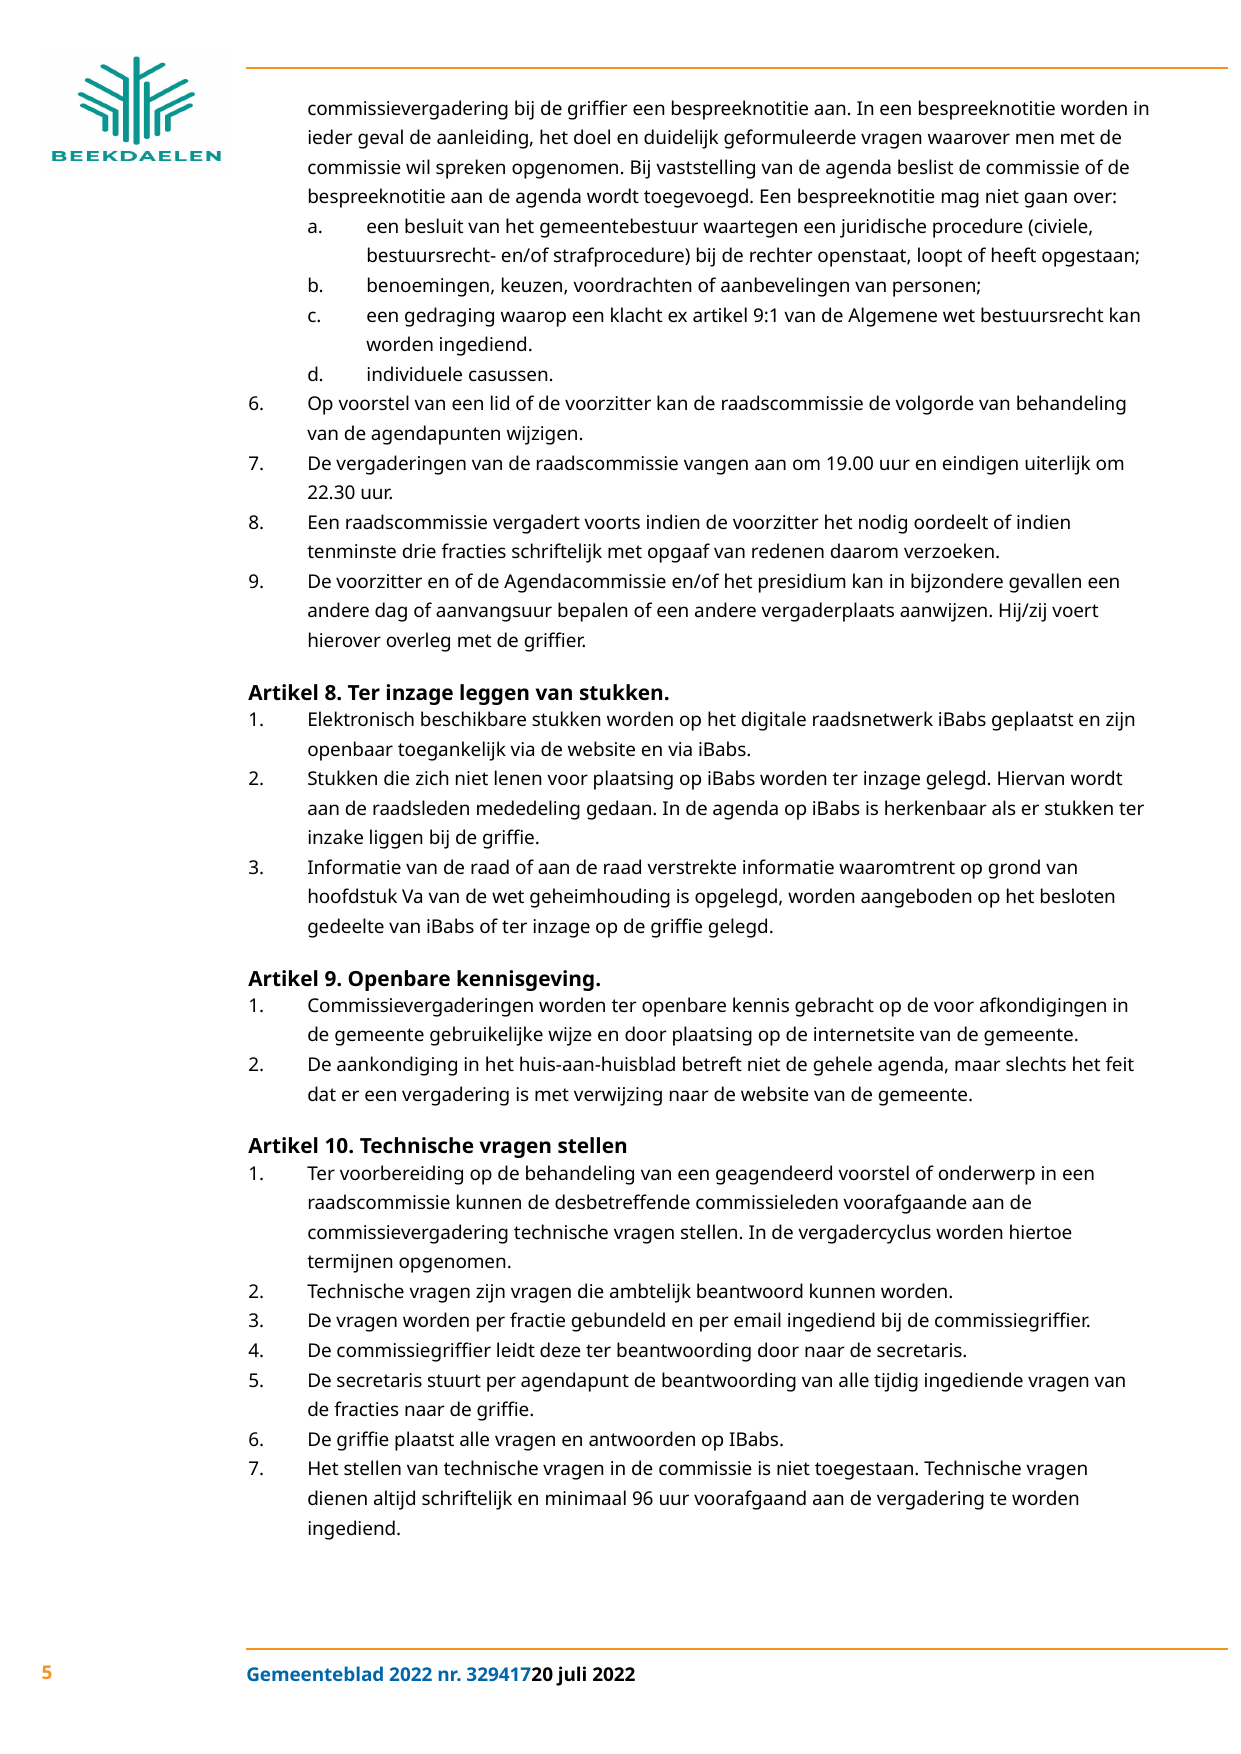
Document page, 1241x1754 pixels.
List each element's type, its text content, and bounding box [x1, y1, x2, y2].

text Artikel 9. Openbare kennisgeving. [248, 964, 1152, 992]
list Stukken die zich niet lenen voor plaatsing op iBabs worden ter inzage gelegd. Hiervan wordt aan de raadsleden mededeling gedaan. In de agenda op iBabs is herkenbaar als er stukken ter inzake liggen bij de griffie. [248, 765, 1152, 850]
text Artikel 10. Technische vragen stellen [248, 1131, 1152, 1160]
list De voorzitter en of de Agendacommissie en/of het presidium kan in bijzondere gevallen een andere dag of aanvangsuur bepalen of een andere vergaderplaats aanwijzen. Hij/zij voert hierover overleg met de griffier. [248, 568, 1152, 653]
picture [41, 47, 231, 172]
list De vergaderingen van de raadscommissie vangen aan om 19.00 uur en eindigen uiterlijk om 22.30 uur. [248, 450, 1152, 505]
list Informatie van de raad of aan de raad verstrekte informatie waaromtrent op grond van hoofdstuk Va van de wet geheimhouding is opgelegd, worden aangeboden op het besloten gedeelte van iBabs of ter inzage op de griffie gelegd. [248, 854, 1152, 939]
list De griffie plaatst alle vragen en antwoorden op IBabs. [248, 1426, 1152, 1452]
list De aankondiging in het huis-aan-huisblad betreft niet de gehele agenda, maar slechts het feit dat er een vergadering is met verwijzing naar de website van de gemeente. [248, 1051, 1152, 1107]
list benoemingen, keuzen, voordrachten of aanbevelingen van personen; [307, 272, 1152, 298]
list een besluit van het gemeentebestuur waartegen een juridische procedure (civiele, bestuursrecht- en/of strafprocedure) bij de rechter openstaat, loopt of heeft opgestaan; [307, 213, 1152, 268]
list individuele casussen. [307, 361, 1152, 387]
list Technische vragen zijn vragen die ambtelijk beantwoord kunnen worden. [248, 1278, 1152, 1304]
list Op voorstel van een lid of de voorzitter kan de raadscommissie de volgorde van behandeling van de agendapunten wijzigen. [248, 391, 1152, 446]
list een gedraging waarop een klacht ex artikel 9:1 van de Algemene wet bestuursrecht kan worden ingediend. [307, 302, 1152, 357]
list De vragen worden per fractie gebundeld en per email ingediend bij de commissiegriffier. [248, 1308, 1152, 1333]
list Ter voorbereiding op de behandeling van een geagendeerd voorstel of onderwerp in een raadscommissie kunnen de desbetreffende commissieleden voorafgaande aan de commissievergadering technische vragen stellen. In de vergadercyclus worden hiertoe termijnen opgenomen. [248, 1160, 1152, 1274]
list De commissiegriffier leidt deze ter beantwoording door naar de secretaris. [248, 1337, 1152, 1363]
list Commissievergaderingen worden ter openbare kennis gebracht op de voor afkondigingen in de gemeente gebruikelijke wijze en door plaatsing op de internetsite van de gemeente. [248, 992, 1152, 1047]
list Een raadscommissie vergadert voorts indien de voorzitter het nodig oordeelt of indien tenminste drie fracties schriftelijk met opgaaf van redenen daarom verzoeken. [248, 509, 1152, 564]
list Het stellen van technische vragen in de commissie is niet toegestaan. Technische vragen dienen altijd schriftelijk en minimaal 96 uur voorafgaand aan de vergadering te worden ingediend. [248, 1456, 1152, 1540]
text Artikel 8. Ter inzage leggen van stukken. [248, 678, 1152, 706]
list commissievergadering bij de griffier een bespreeknotitie aan. In een bespreeknotitie worden in ieder geval de aanleiding, het doel en duidelijk geformuleerde vragen waarover men met de commissie wil spreken opgenomen. Bij vaststelling van de agenda beslist de commissie of de bespreeknotitie aan de agenda wordt toegevoegd. Een bespreeknotitie mag niet gaan over: [248, 95, 1152, 209]
list De secretaris stuurt per agendapunt de beantwoording van alle tijdig ingediende vragen van de fracties naar de griffie. [248, 1367, 1152, 1422]
list Elektronisch beschikbare stukken worden op het digitale raadsnetwerk iBabs geplaatst en zijn openbaar toegankelijk via de website en via iBabs. [248, 706, 1152, 761]
